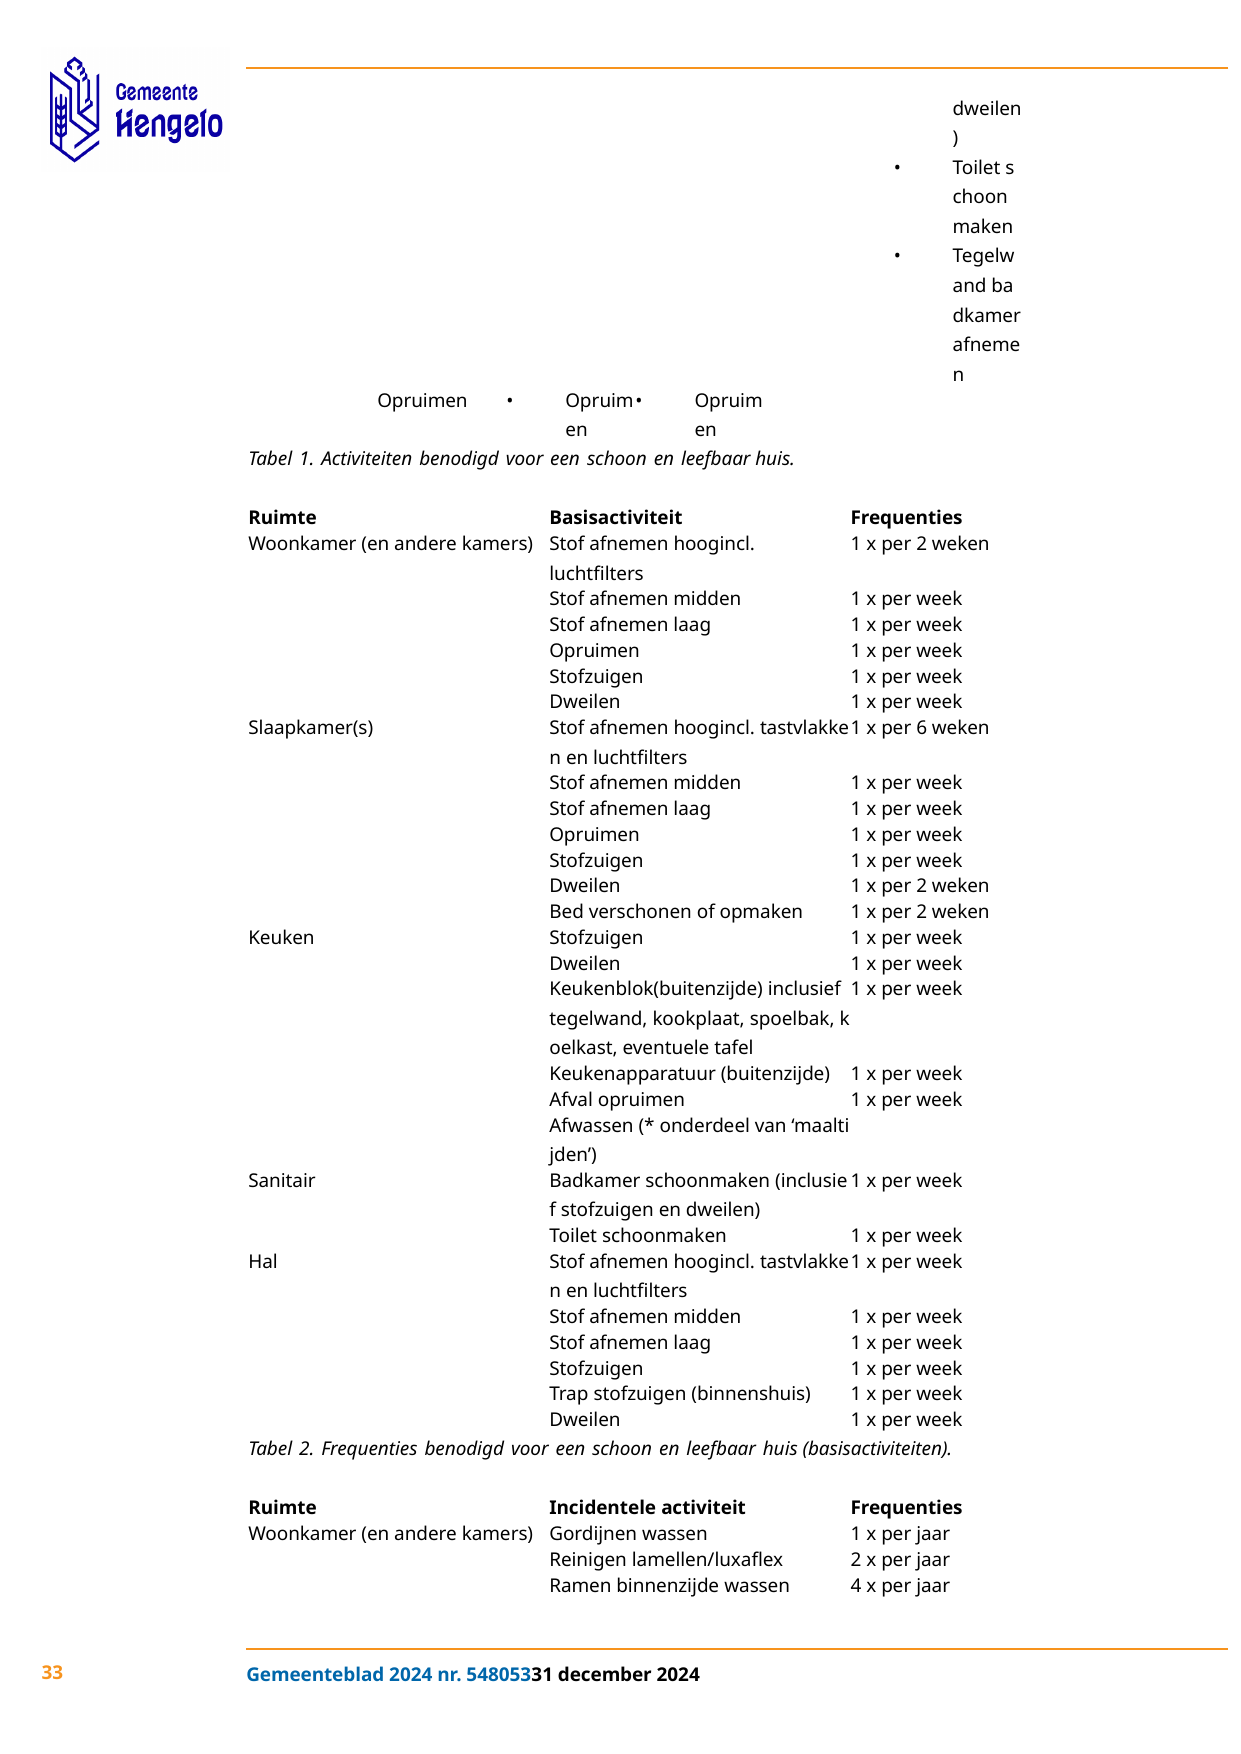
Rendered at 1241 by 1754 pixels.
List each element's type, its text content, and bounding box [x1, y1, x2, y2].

table_cell Keukenblok(buitenzijde) inclusief tegelwand, kookplaat, spoelbak, koelkast, eventuele tafel [549, 975, 850, 1060]
table_cell Stofzuigen [549, 847, 850, 872]
table_cell 1 x per week [850, 586, 1152, 611]
table_cell 1 x per week [850, 637, 1152, 663]
table_cell 1 x per 2 weken [850, 873, 1152, 898]
table_cell 1 x per week [850, 1167, 1152, 1222]
table_cell 1 x per week [850, 1406, 1152, 1432]
table_cell 1 x per 2 weken [850, 530, 1152, 586]
table_cell 1 x per week [850, 663, 1152, 688]
table_cell 1 x per week [850, 689, 1152, 714]
table_cell 2 x per jaar [850, 1546, 1152, 1572]
table_cell 1 x per week [850, 847, 1152, 872]
table_cell Woonkamer (en andere kamers) [248, 530, 549, 714]
table_cell [506, 95, 635, 387]
table_cell Dweilen [549, 950, 850, 975]
table_cell Stofzuigen [549, 924, 850, 950]
table_cell Trap stofzuigen (binnenshuis) [549, 1381, 850, 1406]
picture [41, 47, 231, 172]
text Tabel 1. Activiteiten benodigd voor een schoon en leefbaar huis. [248, 445, 1152, 471]
table_cell Bed verschonen of opmaken [549, 898, 850, 924]
table_cell Keukenapparatuur (buitenzijde) [549, 1060, 850, 1086]
table_cell Opruimen [635, 387, 764, 442]
table_cell Afwassen (* onderdeel van ‘maaltijden’) [549, 1112, 850, 1167]
table_header Incidentele activiteit [549, 1495, 850, 1520]
table_cell Gordijnen wassen [549, 1520, 850, 1546]
table_cell 1 x per week [850, 1381, 1152, 1406]
table_cell [894, 387, 1022, 442]
table_cell Sanitair [248, 1167, 549, 1248]
table_cell Ramen binnenzijde wassen [549, 1572, 850, 1597]
table_cell 1 x per week [850, 924, 1152, 950]
table_cell Badkamer schoonmaken (inclusief stofzuigen en dweilen) [549, 1167, 850, 1222]
table_header Frequenties [850, 505, 1152, 530]
table_cell 1 x per week [850, 770, 1152, 795]
table_cell Stof afnemen midden [549, 1304, 850, 1329]
table_cell Woonkamer (en andere kamers) [248, 1520, 549, 1597]
table_cell 1 x per week [850, 1086, 1152, 1112]
table_cell [377, 95, 506, 387]
table_cell [635, 95, 764, 387]
table_cell Stof afnemen laag [549, 611, 850, 637]
table_cell 1 x per week [850, 975, 1152, 1060]
table_cell 1 x per week [850, 1304, 1152, 1329]
table_cell Slaapkamer(s) [248, 714, 549, 924]
table_cell Stof afnemen laag [549, 1329, 850, 1355]
table_cell Badkamer schoonmaken (incl. stofzuigen en dweilen) Toilet schoonmaken Tegelwand badkamer afnemen [894, 95, 1022, 387]
table_cell Opruimen [506, 387, 635, 442]
text Tabel 2. Frequenties benodigd voor een schoon en leefbaar huis (basisactiviteiten). [248, 1435, 1152, 1461]
table_cell Opruimen [549, 821, 850, 847]
table_cell Toilet schoonmaken [549, 1223, 850, 1248]
table_cell Stofzuigen [549, 1355, 850, 1381]
table_cell 1 x per week [850, 1329, 1152, 1355]
table_header Frequenties [850, 1495, 1152, 1520]
table_cell 1 x per week [850, 1060, 1152, 1086]
table_header Ruimte [248, 505, 549, 530]
table_cell Opruimen [549, 637, 850, 663]
table_cell 1 x per week [850, 795, 1152, 821]
table_cell 1 x per week [850, 950, 1152, 975]
table_header Basisactiviteit [549, 505, 850, 530]
table_cell 4 x per jaar [850, 1572, 1152, 1597]
table_cell Stof afnemen laag [549, 795, 850, 821]
table_cell Dweilen [549, 873, 850, 898]
table_cell Stof afnemen hoogincl. luchtfilters [549, 530, 850, 586]
table_cell 1 x per 2 weken [850, 898, 1152, 924]
table_cell 1 x per 6 weken [850, 714, 1152, 769]
table_cell 1 x per week [850, 821, 1152, 847]
table_cell Stof afnemen midden [549, 770, 850, 795]
table_cell 1 x per week [850, 1355, 1152, 1381]
table_cell 1 x per week [850, 1223, 1152, 1248]
table_cell Afval opruimen [549, 1086, 850, 1112]
table_cell 1 x per jaar [850, 1520, 1152, 1546]
table_cell Stof afnemen hoogincl. tastvlakken en luchtfilters [549, 714, 850, 769]
table_cell Stof afnemen hoogincl. tastvlakken en luchtfilters [549, 1248, 850, 1303]
table_cell Reinigen lamellen/luxaflex [549, 1546, 850, 1572]
table_cell Dweilen [549, 1406, 850, 1432]
table_cell Opruimen [377, 387, 506, 442]
table_header Ruimte [248, 1495, 549, 1520]
table_cell Hal [248, 1248, 549, 1432]
table_cell 1 x per week [850, 1248, 1152, 1303]
table_cell [1023, 95, 1152, 387]
table_cell [248, 95, 377, 442]
table_cell Keuken [248, 924, 549, 1167]
table_cell [764, 387, 893, 442]
table_cell 1 x per week [850, 611, 1152, 637]
table_cell [1023, 387, 1152, 442]
table_cell Stofzuigen [549, 663, 850, 688]
table_cell Stof afnemen midden [549, 586, 850, 611]
table_cell [764, 95, 893, 387]
table_cell Dweilen [549, 689, 850, 714]
table_cell [850, 1112, 1152, 1167]
